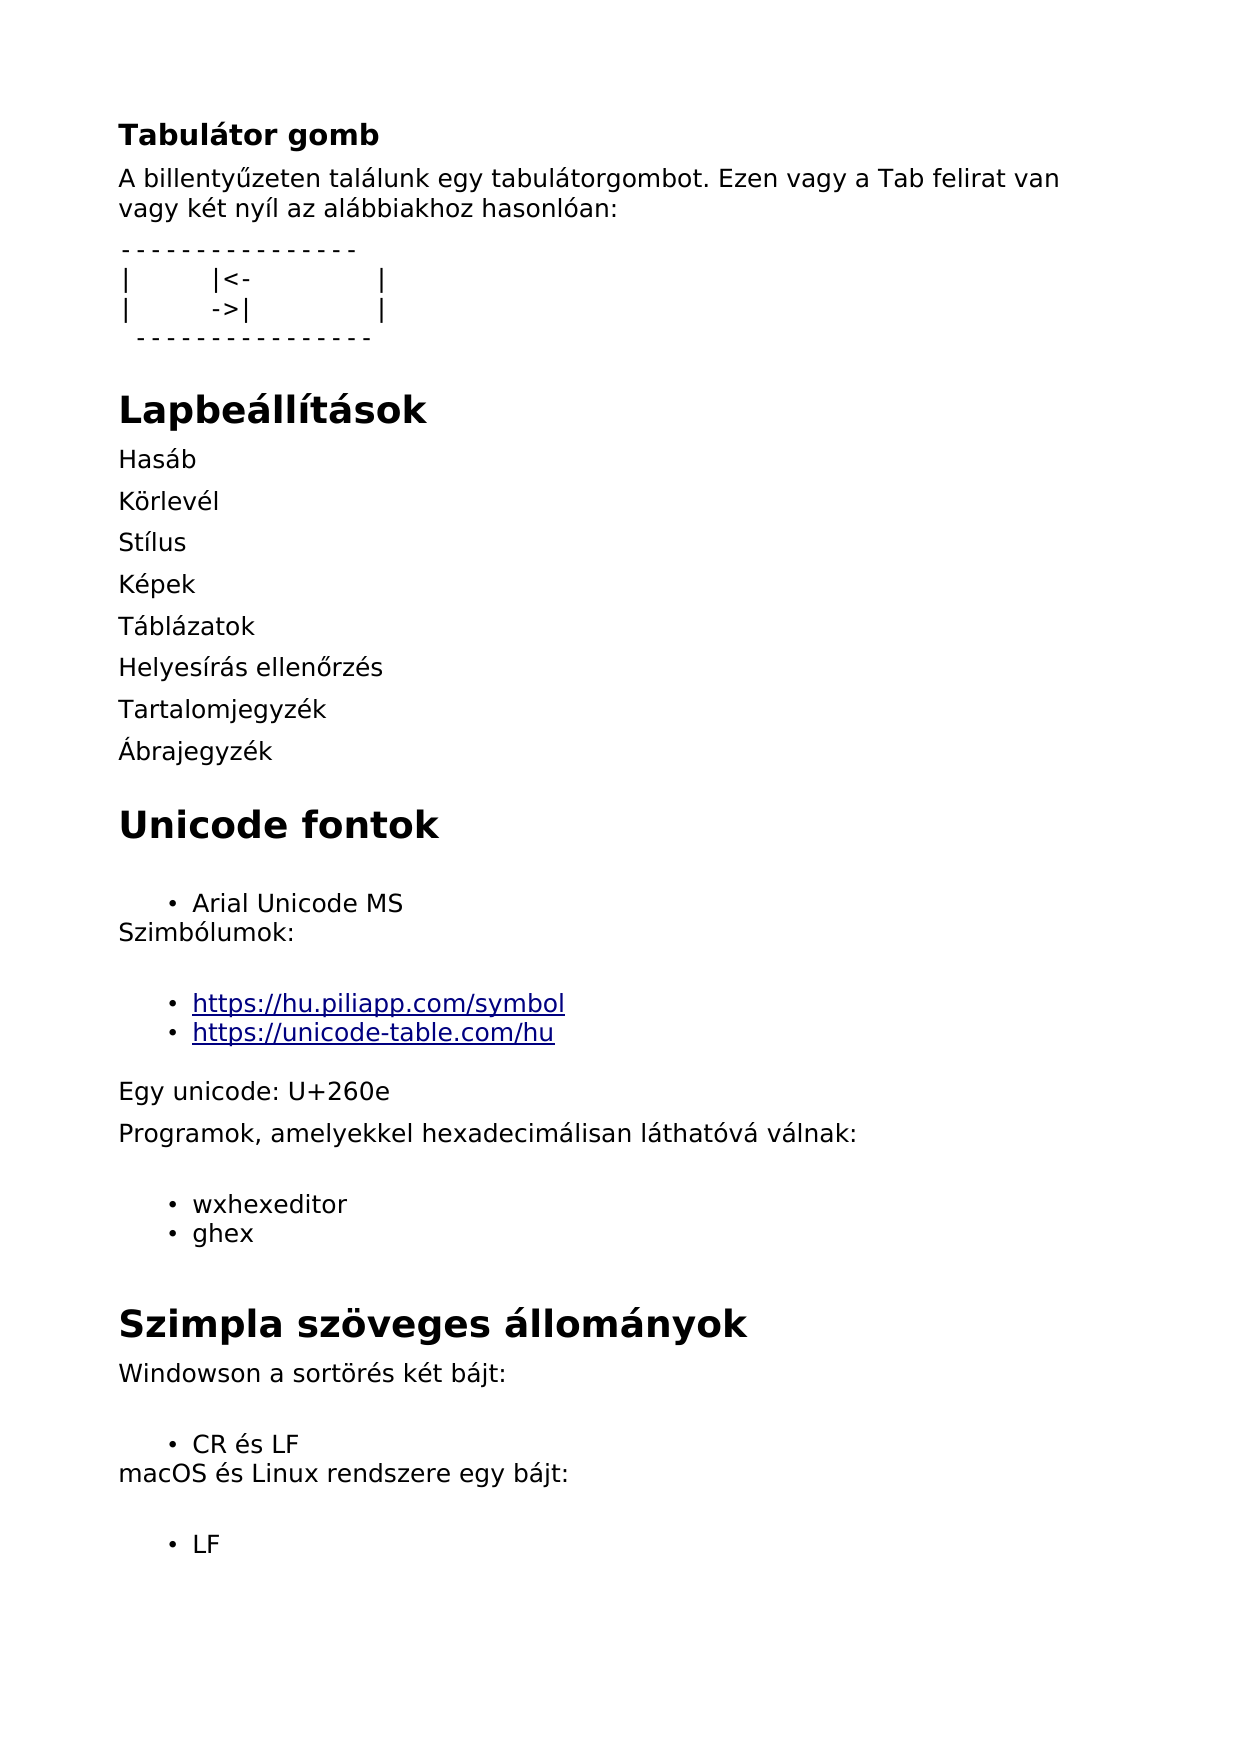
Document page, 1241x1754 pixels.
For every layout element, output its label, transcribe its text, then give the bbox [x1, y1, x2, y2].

list Arial Unicode MS [177, 889, 1122, 918]
text Táblázatok [118, 612, 1122, 641]
list wxhexeditor [177, 1190, 1122, 1219]
subtitle Lapbeállítások [118, 389, 1122, 432]
text Programok, amelyekkel hexadecimálisan láthatóvá válnak: [118, 1119, 1122, 1148]
text Windowson a sortörés két bájt: [118, 1359, 1122, 1388]
text Hasáb [118, 445, 1122, 474]
subtitle Szimpla szöveges állományok [118, 1303, 1122, 1346]
list https://hu.piliapp.com/symbol [177, 989, 1122, 1018]
list CR és LF [177, 1430, 1122, 1459]
subtitle Tabulátor gomb [118, 118, 1122, 152]
text A billentyűzeten találunk egy tabulátorgombot. Ezen vagy a Tab felirat van vagy két nyíl az alábbiakhoz hasonlóan: [118, 164, 1122, 223]
text Stílus [118, 528, 1122, 557]
text Egy unicode: U+260e [118, 1077, 1122, 1106]
text Képek [118, 570, 1122, 599]
text Szimbólumok: [118, 918, 1122, 947]
text Tartalomjegyzék [118, 695, 1122, 724]
list LF [177, 1530, 1122, 1559]
list ghex [177, 1219, 1122, 1248]
text Helyesírás ellenőrzés [118, 653, 1122, 682]
subtitle Unicode fontok [118, 803, 1122, 847]
text Körlevél [118, 487, 1122, 516]
list https://unicode-table.com/hu [177, 1018, 1122, 1048]
text ---------------- | |<- | | ->| | ---------------- [118, 235, 1122, 352]
text Ábrajegyzék [118, 737, 1122, 766]
text macOS és Linux rendszere egy bájt: [118, 1459, 1122, 1488]
